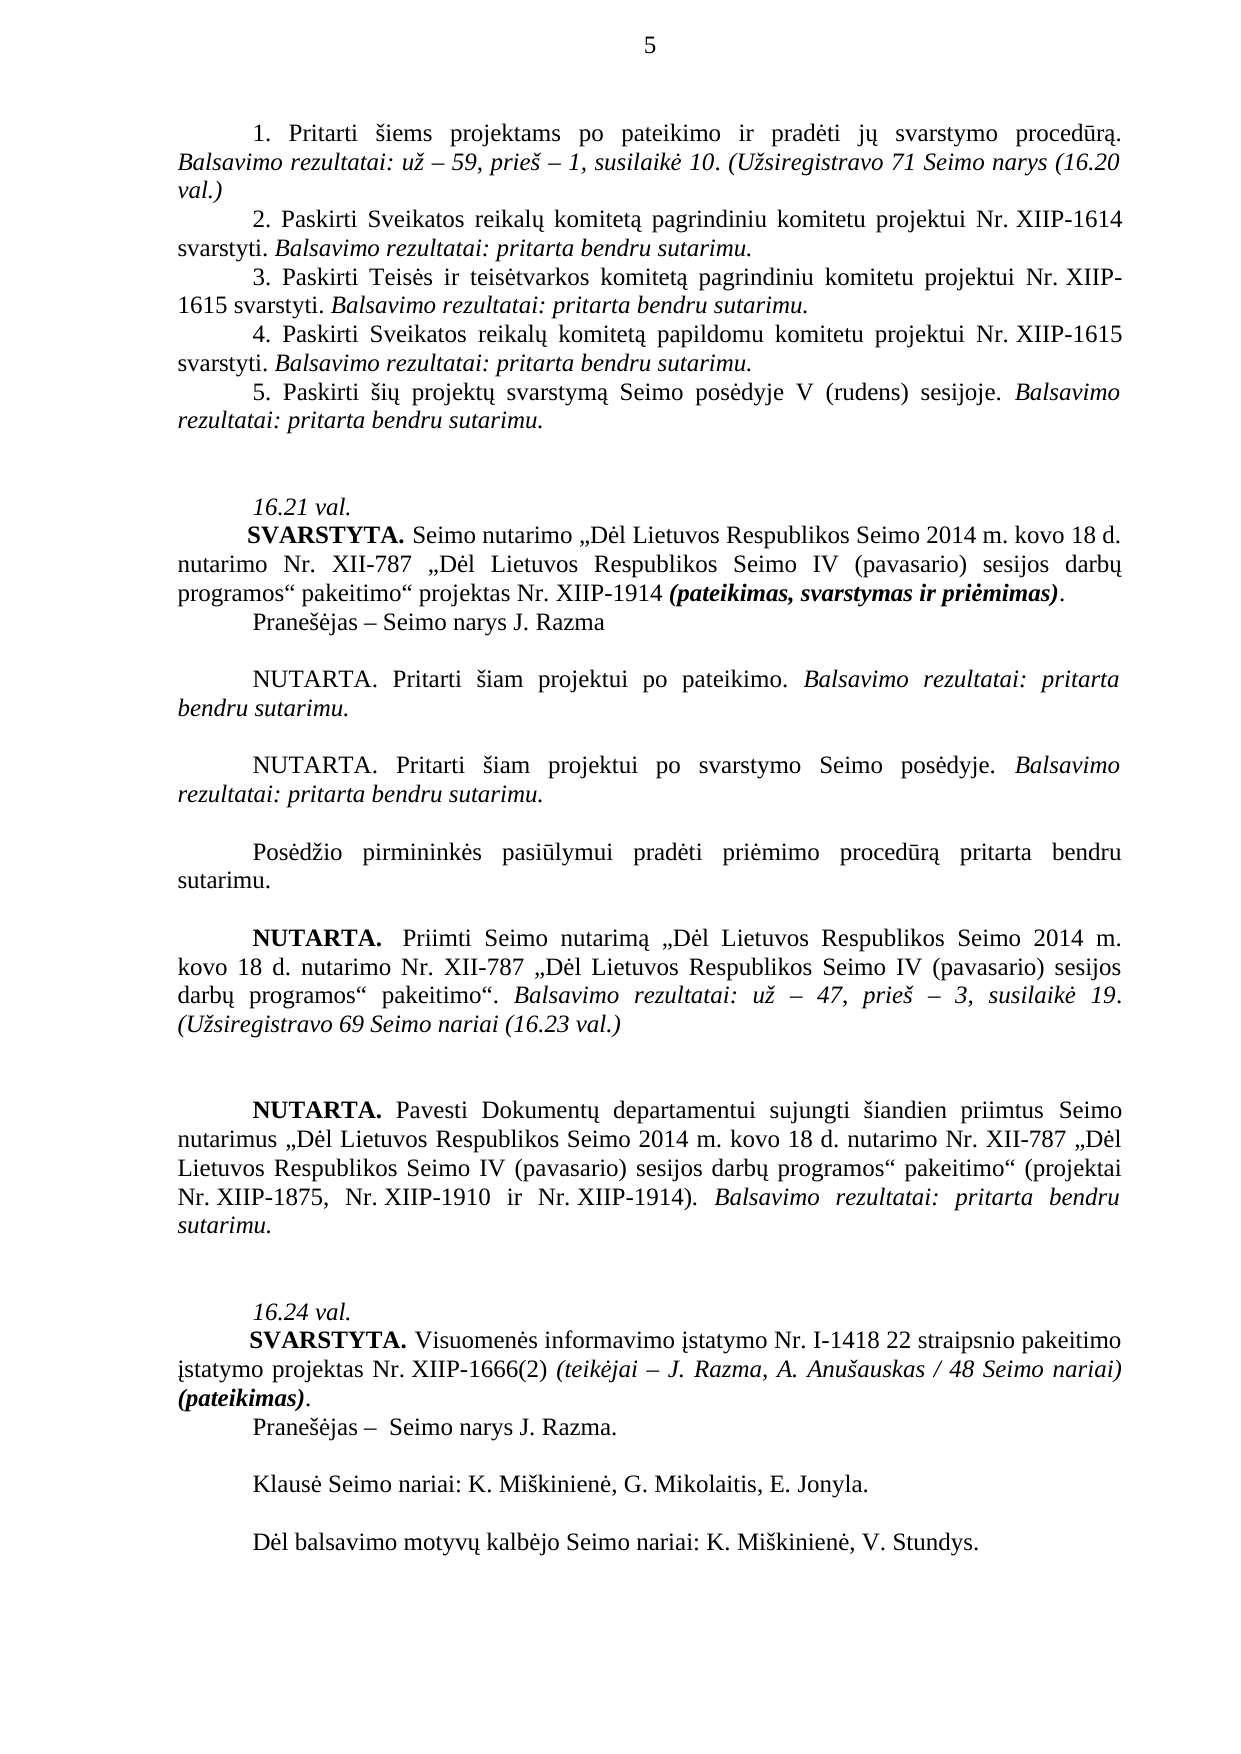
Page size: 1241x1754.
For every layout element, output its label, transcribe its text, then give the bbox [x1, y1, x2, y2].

text 2. Paskirti Sveikatos reikalų komitetą pagrindiniu komitetu projektui Nr. XIIP-1614 svarstyti. Balsavimo rezultatai: pritarta bendru sutarimu. [177, 204, 1122, 262]
text NUTARTA. Priimti Seimo nutarimą „Dėl Lietuvos Respublikos Seimo 2014 m. kovo 18 d. nutarimo Nr. XII-787 „Dėl Lietuvos Respublikos Seimo IV (pavasario) sesijos darbų programos“ pakeitimo“. Balsavimo rezultatai: už – 47, prieš – 3, susilaikė 19. (Užsiregistravo 69 Seimo nariai (16.23 val.) [177, 923, 1122, 1038]
text Posėdžio pirmininkės pasiūlymui pradėti priėmimo procedūrą pritarta bendru sutarimu. [177, 837, 1122, 894]
text Pranešėjas – Seimo narys J. Razma. [177, 1412, 1122, 1441]
text 16.24 val. [177, 1297, 1122, 1326]
text 16.21 val. [177, 492, 1122, 521]
text Pranešėjas – Seimo narys J. Razma [177, 607, 1122, 636]
text NUTARTA. Pavesti Dokumentų departamentui sujungti šiandien priimtus Seimo nutarimus „Dėl Lietuvos Respublikos Seimo 2014 m. kovo 18 d. nutarimo Nr. XII-787 „Dėl Lietuvos Respublikos Seimo IV (pavasario) sesijos darbų programos“ pakeitimo“ (projektai Nr. XIIP-1875, Nr. XIIP-1910 ir Nr. XIIP-1914). Balsavimo rezultatai: pritarta bendru sutarimu. [177, 1096, 1122, 1239]
text SVARSTYTA. Visuomenės informavimo įstatymo Nr. I-1418 22 straipsnio pakeitimo įstatymo projektas Nr. XIIP-1666(2) (teikėjai – J. Razma, A. Anušauskas / 48 Seimo nariai) (pateikimas). [177, 1326, 1122, 1412]
text Klausė Seimo nariai: K. Miškinienė, G. Mikolaitis, E. Jonyla. [177, 1469, 1122, 1498]
text 3. Paskirti Teisės ir teisėtvarkos komitetą pagrindiniu komitetu projektui Nr. XIIP-1615 svarstyti. Balsavimo rezultatai: pritarta bendru sutarimu. [177, 262, 1122, 319]
text 1. Pritarti šiems projektams po pateikimo ir pradėti jų svarstymo procedūrą. Balsavimo rezultatai: už – 59, prieš – 1, susilaikė 10. (Užsiregistravo 71 Seimo narys (16.20 val.) [177, 118, 1122, 204]
text NUTARTA. Pritarti šiam projektui po pateikimo. Balsavimo rezultatai: pritarta bendru sutarimu. [177, 664, 1122, 722]
text 4. Paskirti Sveikatos reikalų komitetą papildomu komitetu projektui Nr. XIIP-1615 svarstyti. Balsavimo rezultatai: pritarta bendru sutarimu. [177, 319, 1122, 377]
text Dėl balsavimo motyvų kalbėjo Seimo nariai: K. Miškinienė, V. Stundys. [177, 1527, 1122, 1556]
text NUTARTA. Pritarti šiam projektui po svarstymo Seimo posėdyje. Balsavimo rezultatai: pritarta bendru sutarimu. [177, 751, 1122, 808]
text SVARSTYTA. Seimo nutarimo „Dėl Lietuvos Respublikos Seimo 2014 m. kovo 18 d. nutarimo Nr. XII-787 „Dėl Lietuvos Respublikos Seimo IV (pavasario) sesijos darbų programos“ pakeitimo“ projektas Nr. XIIP-1914 (pateikimas, svarstymas ir priėmimas). [177, 521, 1122, 607]
text 5. Paskirti šių projektų svarstymą Seimo posėdyje V (rudens) sesijoje. Balsavimo rezultatai: pritarta bendru sutarimu. [177, 377, 1122, 434]
